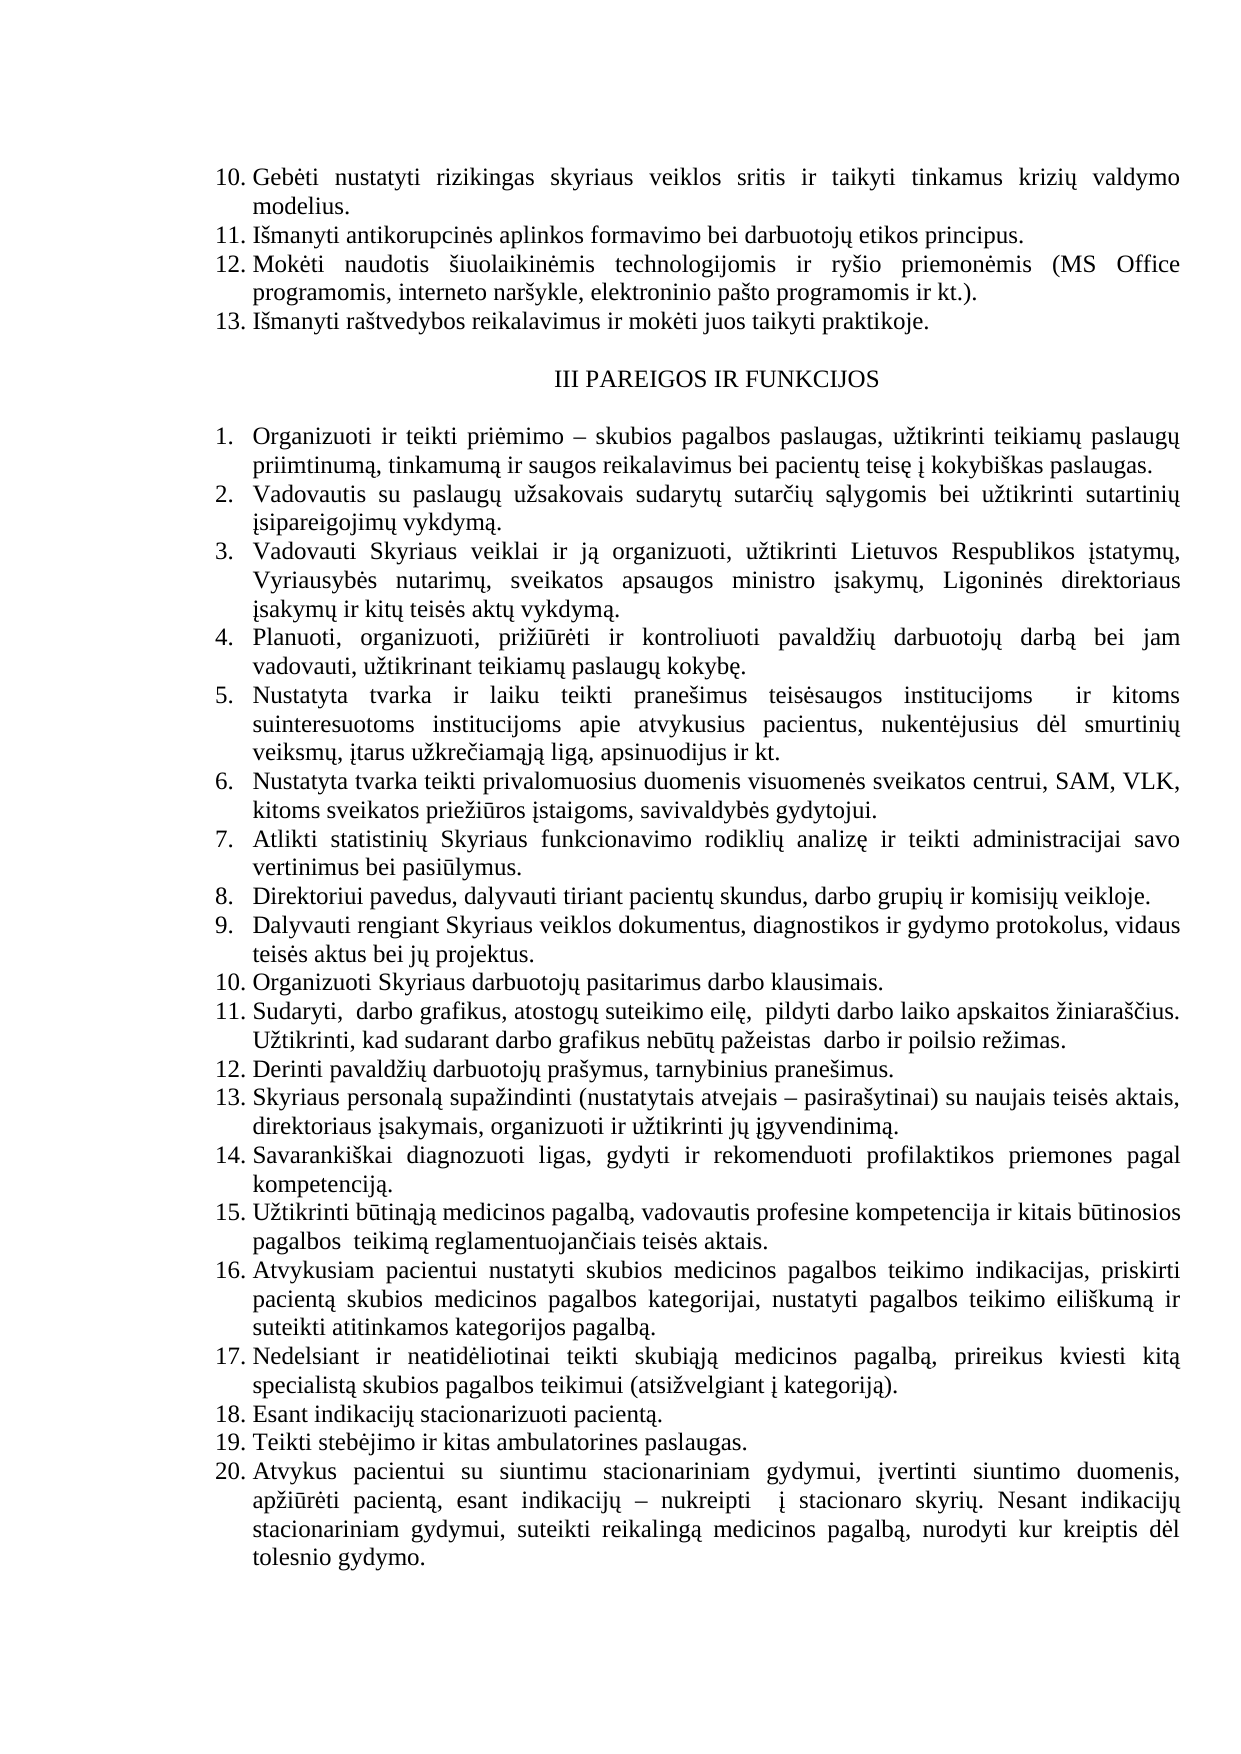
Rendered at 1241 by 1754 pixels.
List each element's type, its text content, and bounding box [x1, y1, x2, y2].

list Nedelsiant ir neatidėliotinai teikti skubiąją medicinos pagalbą, prireikus kviesti kitą specialistą skubios pagalbos teikimui (atsižvelgiant į kategoriją). [215, 1341, 1181, 1399]
list Atlikti statistinių Skyriaus funkcionavimo rodiklių analizę ir teikti administracijai savo vertinimus bei pasiūlymus. [215, 824, 1181, 881]
list Išmanyti antikorupcinės aplinkos formavimo bei darbuotojų etikos principus. [215, 220, 1181, 249]
list Gebėti nustatyti rizikingas skyriaus veiklos sritis ir taikyti tinkamus krizių valdymo modelius. [215, 162, 1181, 220]
list Nustatyta tvarka ir laiku teikti pranešimus teisėsaugos institucijoms ir kitoms suinteresuotoms institucijoms apie atvykusius pacientus, nukentėjusius dėl smurtinių veiksmų, įtarus užkrečiamąją ligą, apsinuodijus ir kt. [215, 680, 1181, 766]
list Užtikrinti būtinąją medicinos pagalbą, vadovautis profesine kompetencija ir kitais būtinosios pagalbos teikimą reglamentuojančiais teisės aktais. [215, 1197, 1181, 1255]
list Skyriaus personalą supažindinti (nustatytais atvejais – pasirašytinai) su naujais teisės aktais, direktoriaus įsakymais, organizuoti ir užtikrinti jų įgyvendinimą. [215, 1082, 1181, 1140]
list Savarankiškai diagnozuoti ligas, gydyti ir rekomenduoti profilaktikos priemones pagal kompetenciją. [215, 1140, 1181, 1197]
list Mokėti naudotis šiuolaikinėmis technologijomis ir ryšio priemonėmis (MS Office programomis, interneto naršykle, elektroninio pašto programomis ir kt.). [215, 249, 1181, 306]
list Dalyvauti rengiant Skyriaus veiklos dokumentus, diagnostikos ir gydymo protokolus, vidaus teisės aktus bei jų projektus. [215, 910, 1181, 967]
list Derinti pavaldžių darbuotojų prašymus, tarnybinius pranešimus. [215, 1054, 1181, 1082]
list Nustatyta tvarka teikti privalomuosius duomenis visuomenės sveikatos centrui, SAM, VLK, kitoms sveikatos priežiūros įstaigoms, savivaldybės gydytojui. [215, 766, 1181, 824]
list Planuoti, organizuoti, prižiūrėti ir kontroliuoti pavaldžių darbuotojų darbą bei jam vadovauti, užtikrinant teikiamų paslaugų kokybę. [215, 622, 1181, 680]
list Atvykus pacientui su siuntimu stacionariniam gydymui, įvertinti siuntimo duomenis, apžiūrėti pacientą, esant indikacijų – nukreipti į stacionaro skyrių. Nesant indikacijų stacionariniam gydymui, suteikti reikalingą medicinos pagalbą, nurodyti kur kreiptis dėl tolesnio gydymo. [215, 1456, 1181, 1571]
list Teikti stebėjimo ir kitas ambulatorines paslaugas. [215, 1427, 1181, 1456]
list Esant indikacijų stacionarizuoti pacientą. [215, 1399, 1181, 1427]
list Sudaryti, darbo grafikus, atostogų suteikimo eilę, pildyti darbo laiko apskaitos žiniaraščius. Užtikrinti, kad sudarant darbo grafikus nebūtų pažeistas darbo ir poilsio režimas. [215, 996, 1181, 1054]
list Išmanyti raštvedybos reikalavimus ir mokėti juos taikyti praktikoje. [215, 306, 1181, 335]
list Vadovautis su paslaugų užsakovais sudarytų sutarčių sąlygomis bei užtikrinti sutartinių įsipareigojimų vykdymą. [215, 479, 1181, 536]
list III PAREIGOS IR FUNKCIJOS [252, 364, 1181, 392]
list Vadovauti Skyriaus veiklai ir ją organizuoti, užtikrinti Lietuvos Respublikos įstatymų, Vyriausybės nutarimų, sveikatos apsaugos ministro įsakymų, Ligoninės direktoriaus įsakymų ir kitų teisės aktų vykdymą. [215, 536, 1181, 622]
list Direktoriui pavedus, dalyvauti tiriant pacientų skundus, darbo grupių ir komisijų veikloje. [215, 881, 1181, 910]
list Organizuoti Skyriaus darbuotojų pasitarimus darbo klausimais. [215, 967, 1181, 996]
list Organizuoti ir teikti priėmimo – skubios pagalbos paslaugas, užtikrinti teikiamų paslaugų priimtinumą, tinkamumą ir saugos reikalavimus bei pacientų teisę į kokybiškas paslaugas. [215, 421, 1181, 479]
list Atvykusiam pacientui nustatyti skubios medicinos pagalbos teikimo indikacijas, priskirti pacientą skubios medicinos pagalbos kategorijai, nustatyti pagalbos teikimo eiliškumą ir suteikti atitinkamos kategorijos pagalbą. [215, 1255, 1181, 1341]
